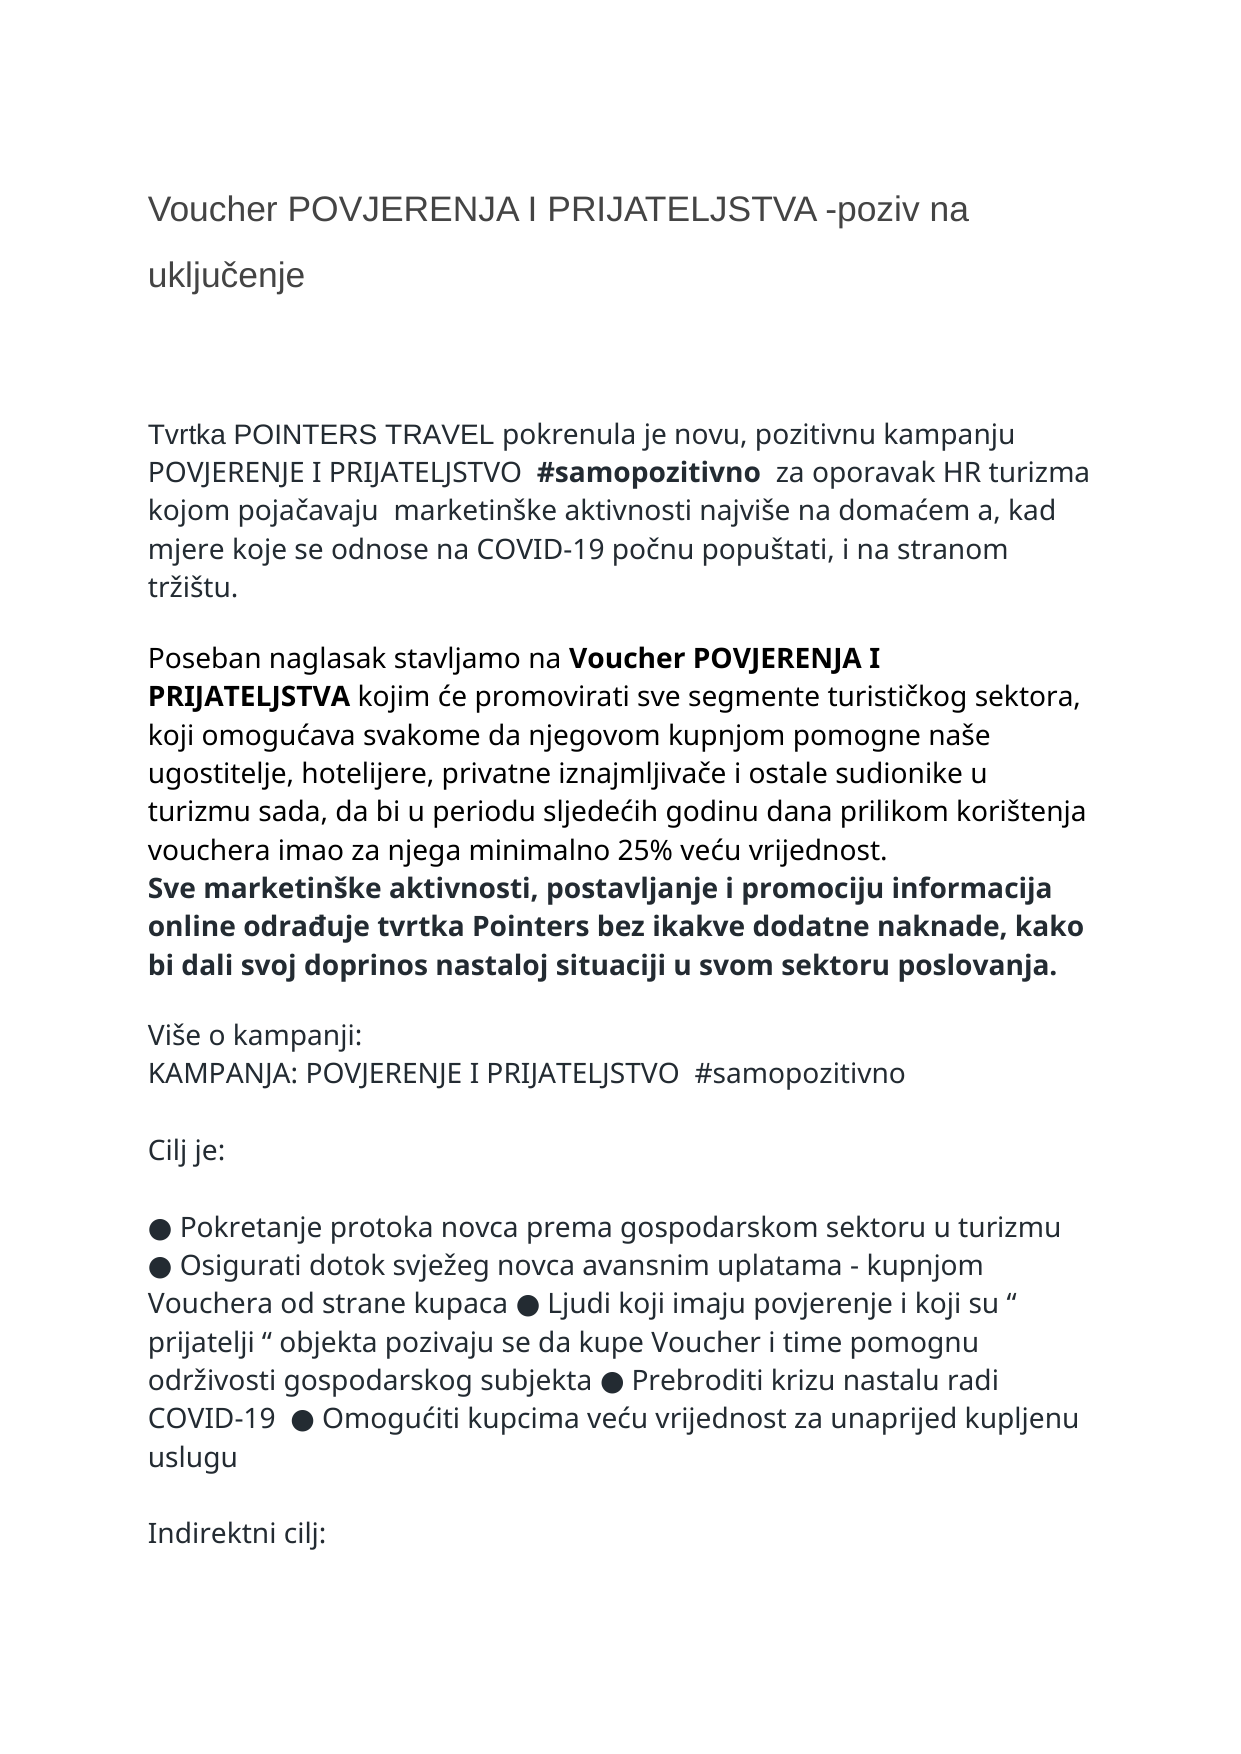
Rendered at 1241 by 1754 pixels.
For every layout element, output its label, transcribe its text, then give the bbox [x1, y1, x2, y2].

text Više o kampanji: [148, 1016, 1093, 1054]
text Tvrtka POINTERS TRAVEL pokrenula je novu, pozitivnu kampanju POVJERENJE I PRIJATELJSTVO #samopozitivno za oporavak HR turizma kojom pojačavaju marketinške aktivnosti najviše na domaćem a, kad mjere koje se odnose na COVID-19 počnu popuštati, i na stranom tržištu. [148, 414, 1093, 606]
text KAMPANJA: POVJERENJE I PRIJATELJSTVO #samopozitivno Cilj je: ● Pokretanje protoka novca prema gospodarskom sektoru u turizmu ● Osigurati dotok svježeg novca avansnim uplatama - kupnjom Vouchera od strane kupaca ● Ljudi koji imaju povjerenje i koji su “ prijatelji “ objekta pozivaju se da kupe Voucher i time pomognu održivosti gospodarskog subjekta ● Prebroditi krizu nastalu radi COVID-19 ● Omogućiti kupcima veću vrijednost za unaprijed kupljenu uslugu Indirektni cilj: [148, 1054, 1093, 1552]
text Poseban naglasak stavljamo na Voucher POVJERENJA I PRIJATELJSTVA kojim će promovirati sve segmente turističkog sektora, koji omogućava svakome da njegovom kupnjom pomogne naše ugostitelje, hotelijere, privatne iznajmljivače i ostale sudionike u turizmu sada, da bi u periodu sljedećih godinu dana prilikom korištenja vouchera imao za njega minimalno 25% veću vrijednost. [148, 638, 1093, 868]
subtitle Voucher POVJERENJA I PRIJATELJSTVA -poziv na uključenje [148, 163, 1093, 294]
text Sve marketinške aktivnosti, postavljanje i promociju informacija online odrađuje tvrtka Pointers bez ikakve dodatne naknade, kako bi dali svoj doprinos nastaloj situaciji u svom sektoru poslovanja. [148, 868, 1093, 983]
